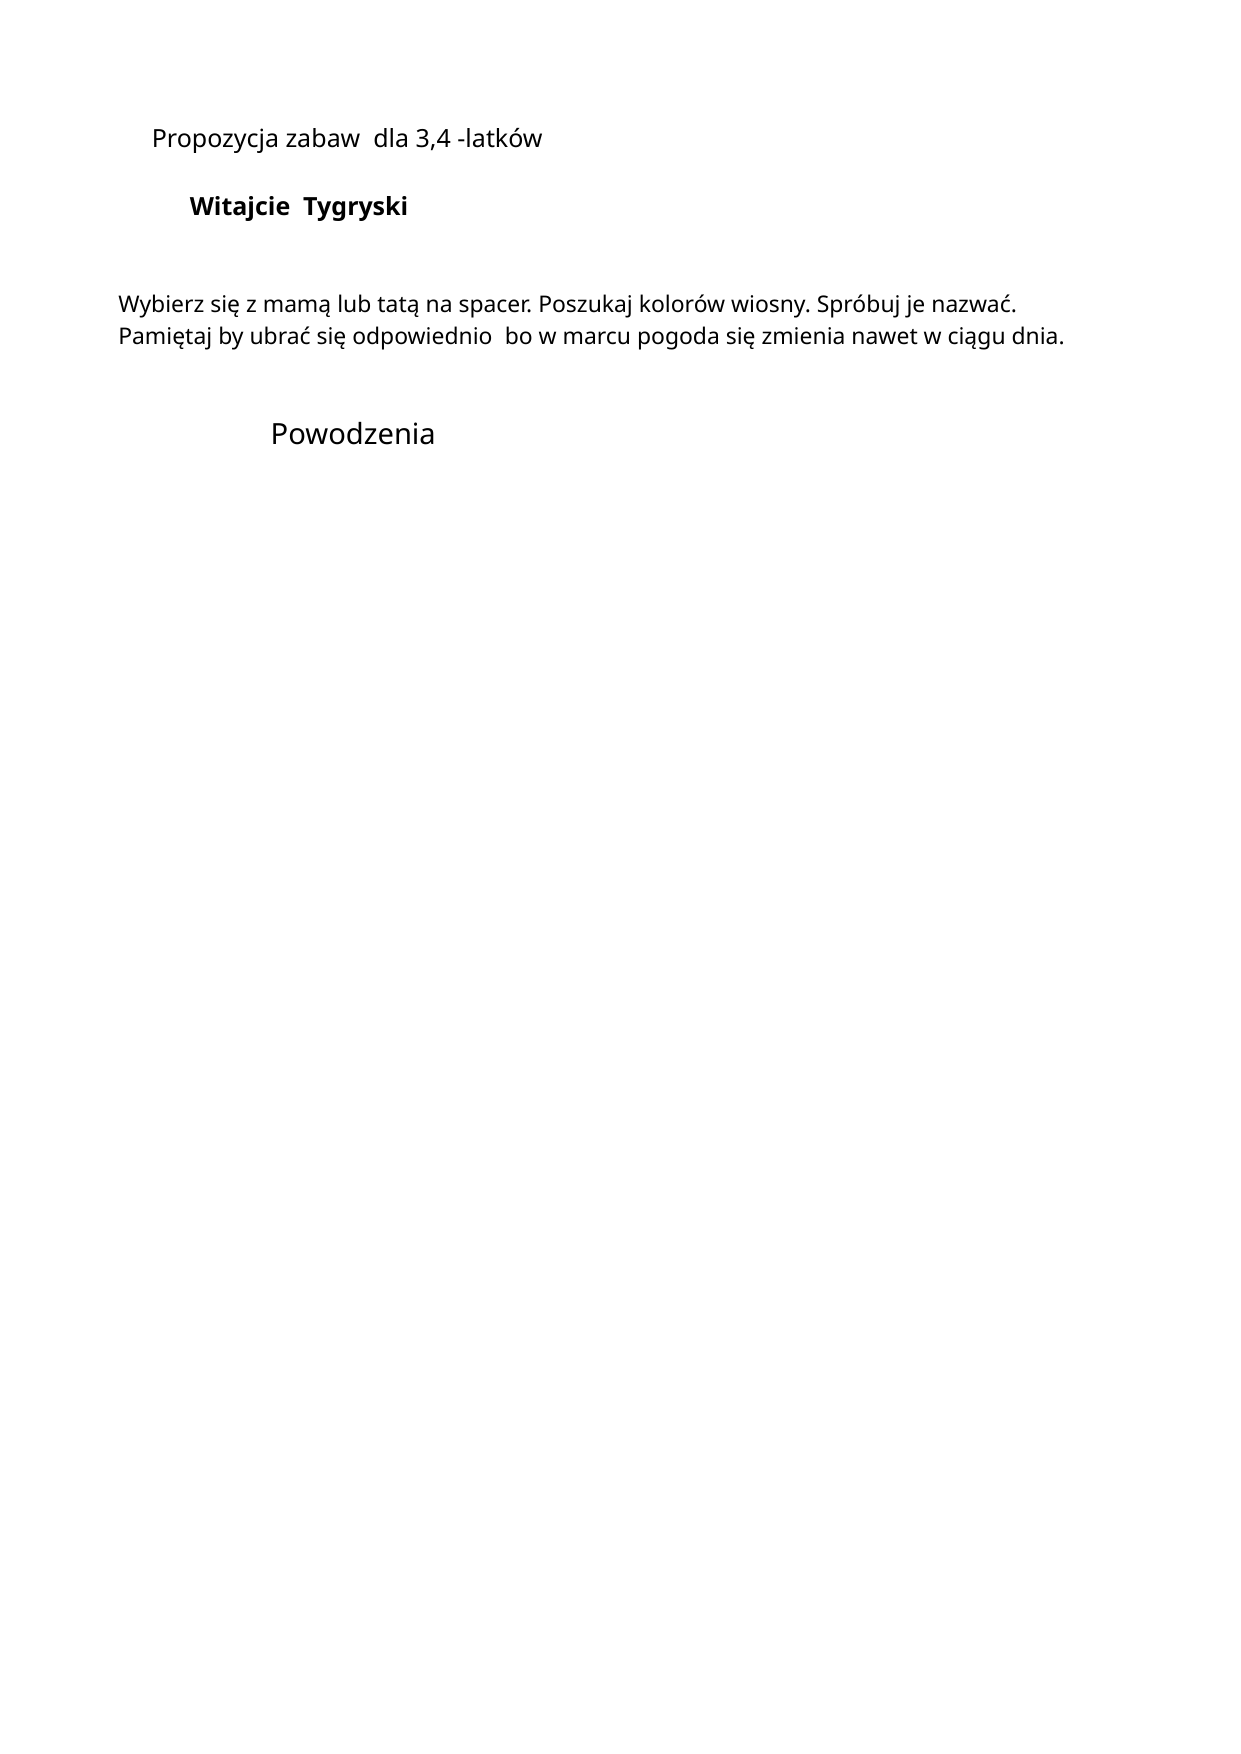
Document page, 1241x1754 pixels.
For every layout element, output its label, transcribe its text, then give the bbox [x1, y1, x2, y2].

text Witajcie Tygryski [118, 189, 1122, 223]
text Propozycja zabaw dla 3,4 -latków [118, 118, 1122, 155]
text Powodzenia [118, 413, 1122, 453]
text Pamiętaj by ubrać się odpowiednio bo w marcu pogoda się zmienia nawet w ciągu dnia. [118, 320, 1122, 351]
text Wybierz się z mamą lub tatą na spacer. Poszukaj kolorów wiosny. Spróbuj je nazwać. [118, 288, 1122, 320]
